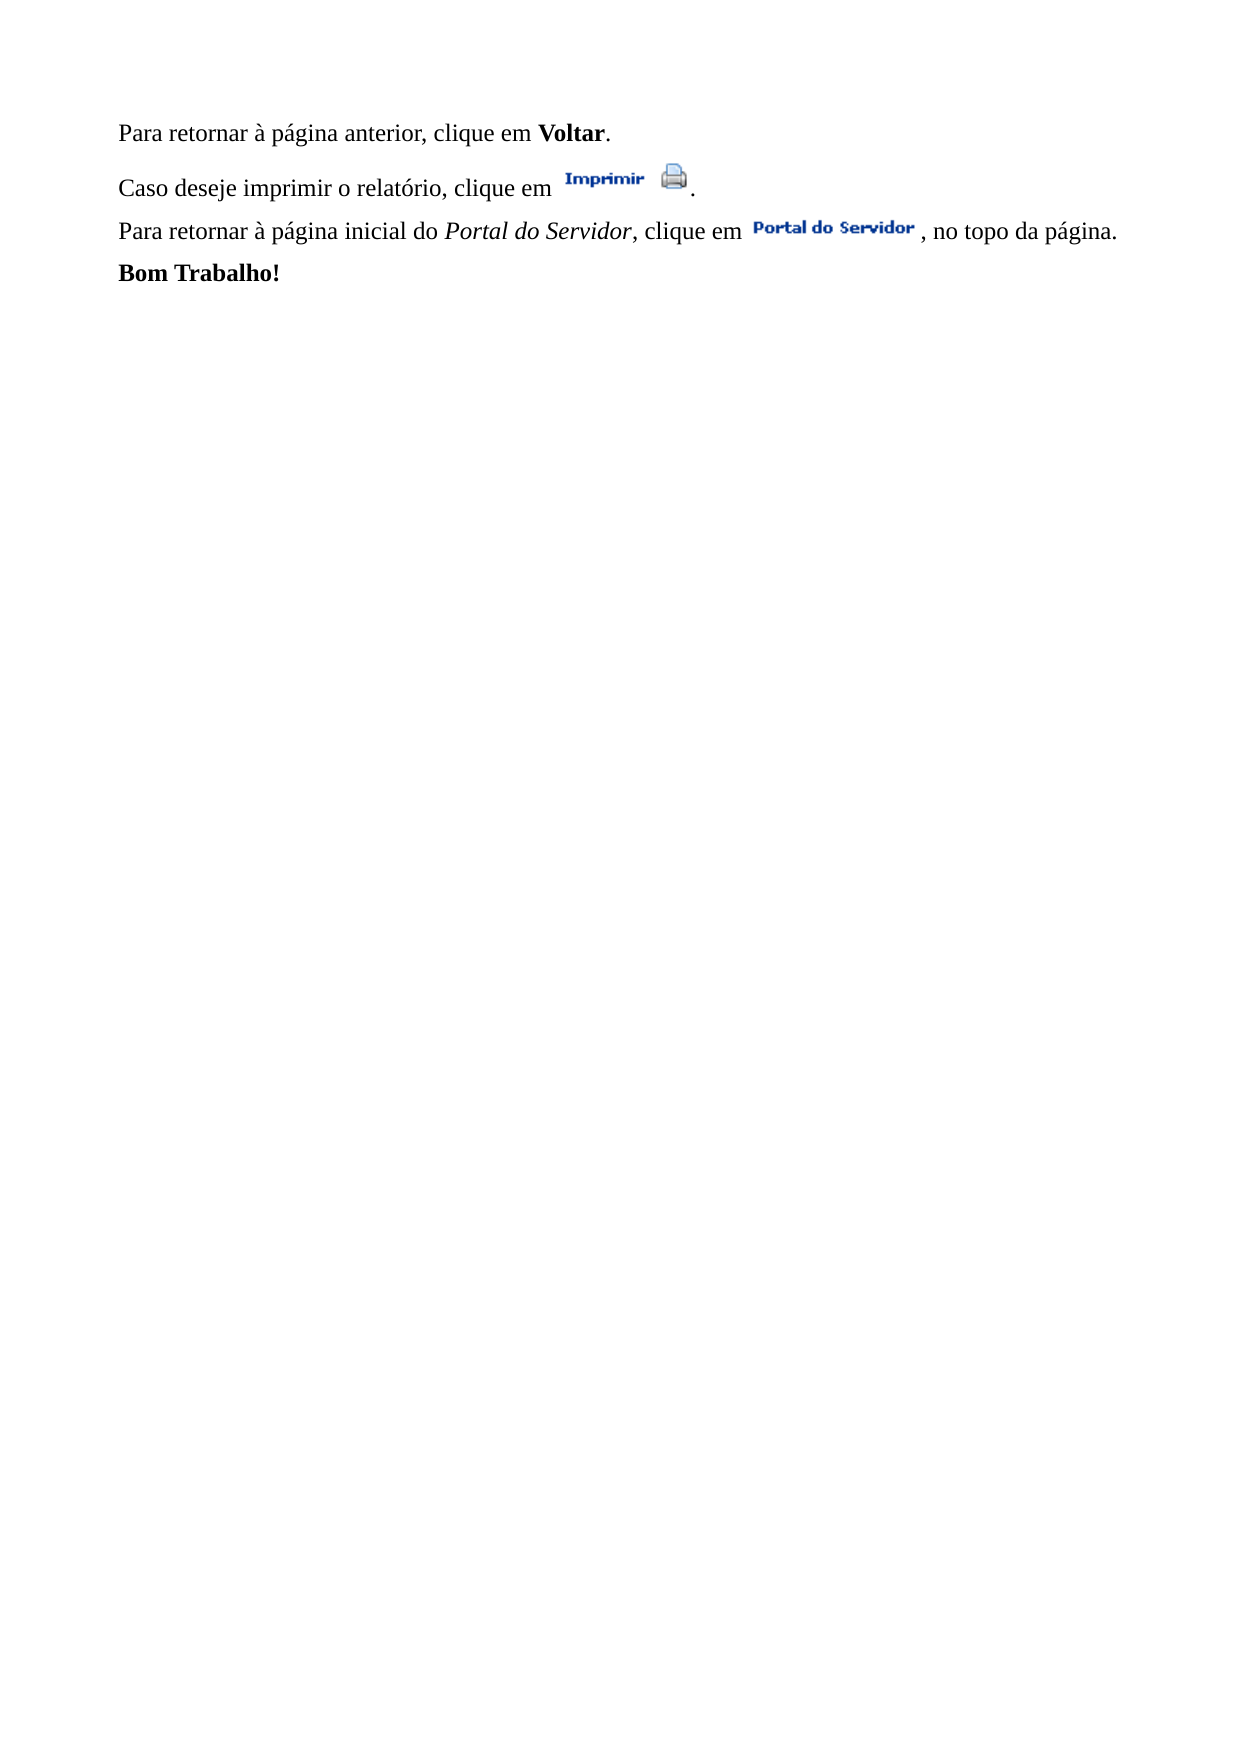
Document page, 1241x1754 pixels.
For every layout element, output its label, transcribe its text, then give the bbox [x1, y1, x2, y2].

text Para retornar à página inicial do Portal do Servidor, clique em , no topo da página. [118, 215, 1122, 245]
picture [558, 159, 690, 197]
text Para retornar à página anterior, clique em Voltar. [118, 118, 1122, 147]
text Caso deseje imprimir o relatório, clique em . [118, 159, 1122, 202]
text Bom Trabalho! [118, 258, 1122, 286]
picture [748, 214, 921, 240]
